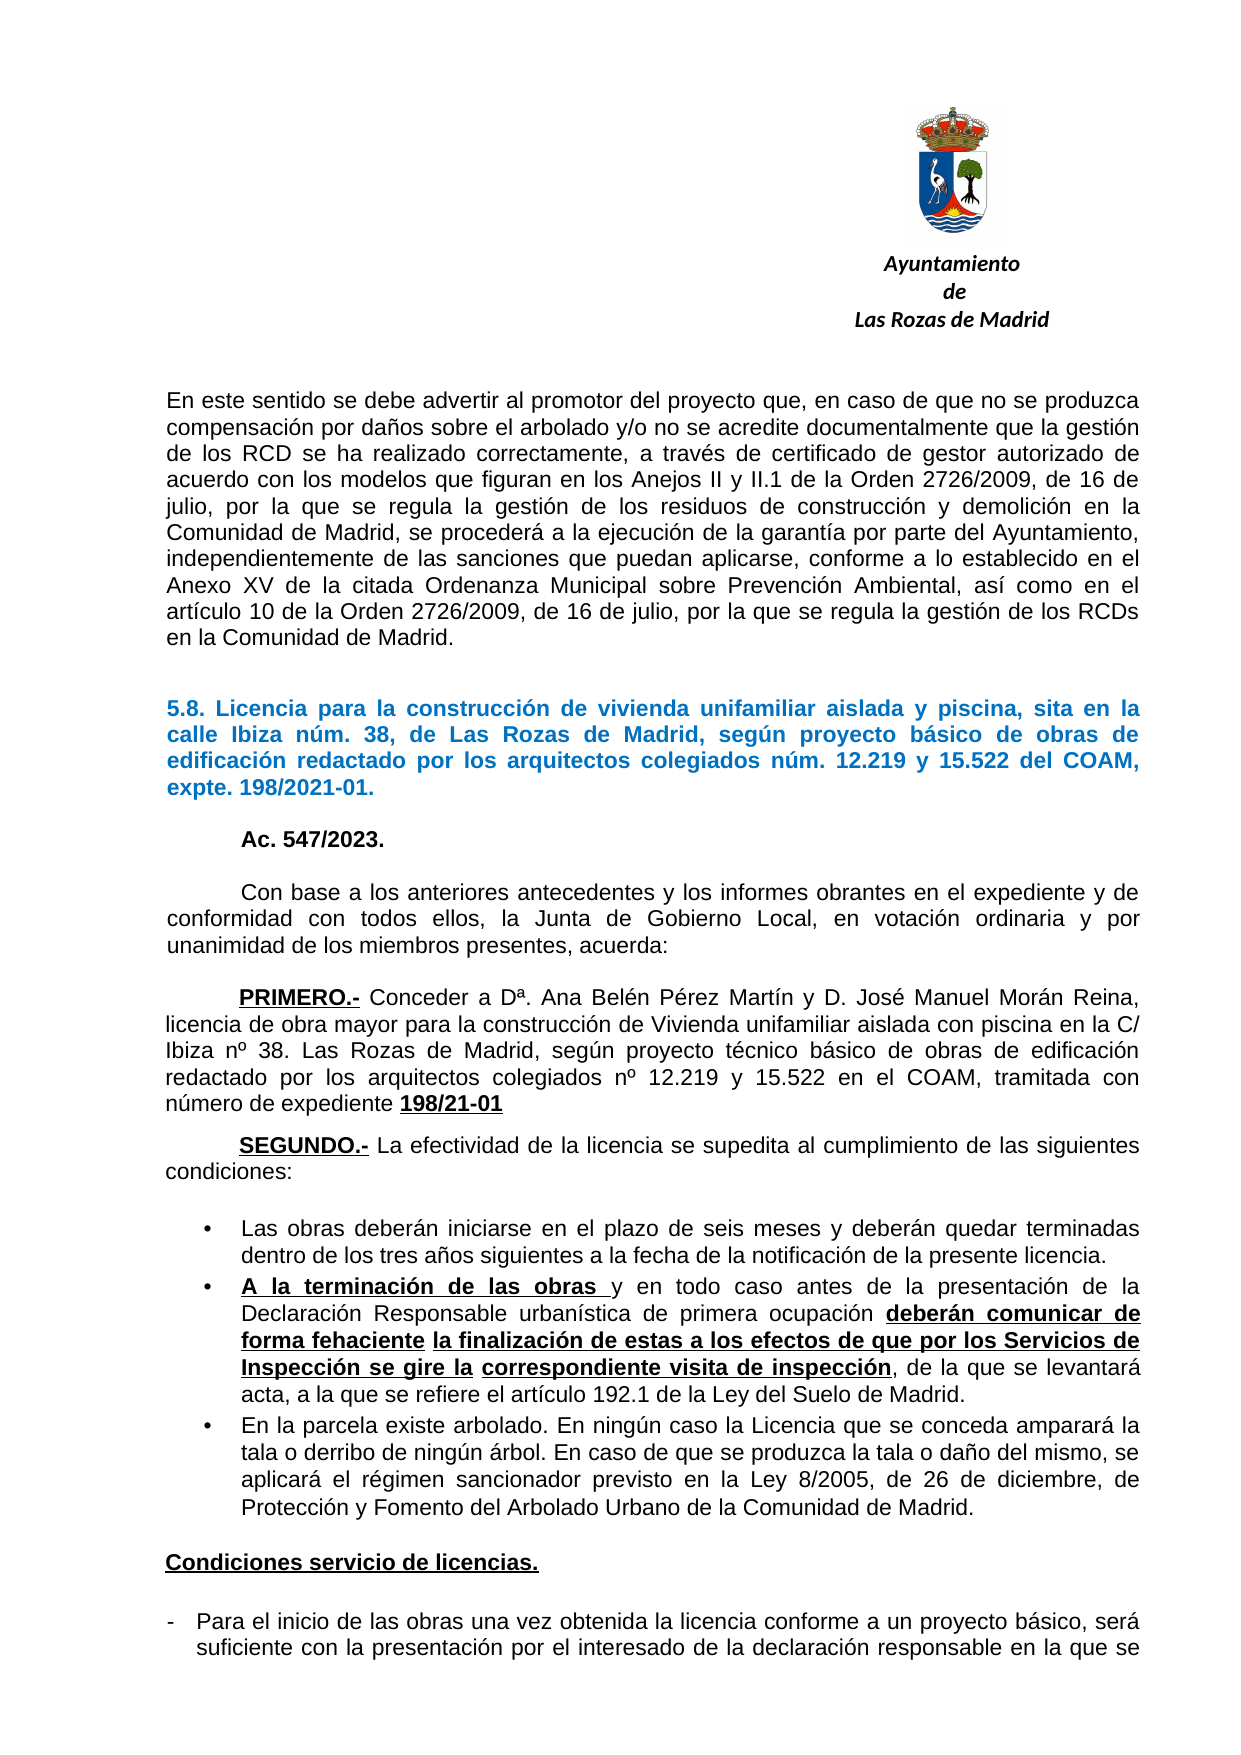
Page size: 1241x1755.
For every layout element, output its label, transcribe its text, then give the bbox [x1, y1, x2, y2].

text SEGUNDO.- La efectividad de la licencia se supedita al cumplimiento de las siguientes condiciones: [165, 1132, 1141, 1184]
text 5.8. Licencia para la construcción de vivienda unifamiliar aislada y piscina, sita en la calle Ibiza núm. 38, de Las Rozas de Madrid, según proyecto básico de obras de edificación redactado por los arquitectos colegiados núm. 12.219 y 15.522 del COAM, expte. 198/2021-01. [167, 694, 1141, 800]
text Con base a los anteriores antecedentes y los informes obrantes en el expediente y de conformidad con todos ellos, la Junta de Gobierno Local, en votación ordinaria y por unanimidad de los miembros presentes, acuerda: [167, 879, 1141, 958]
list En la parcela existe arbolado. En ningún caso la Licencia que se conceda amparará la tala o derribo de ningún árbol. En caso de que se produzca la tala o daño del mismo, se aplicará el régimen sancionador previsto en la Ley 8/2005, de 26 de diciembre, de Protección y Fomento del Arbolado Urbano de la Comunidad de Madrid. [203, 1412, 1141, 1520]
list A la terminación de las obras y en todo caso antes de la presentación de la Declaración Responsable urbanística de primera ocupación deberán comunicar de forma fehaciente la finalización de estas a los efectos de que por los Servicios de Inspección se gire la correspondiente visita de inspección, de la que se levantará acta, a la que se refiere el artículo 192.1 de la Ley del Suelo de Madrid. [203, 1273, 1141, 1408]
text Condiciones servicio de licencias. [165, 1549, 1141, 1575]
text En este sentido se debe advertir al promotor del proyecto que, en caso de que no se produzca compensación por daños sobre el arbolado y/o no se acredite documentalmente que la gestión de los RCD se ha realizado correctamente, a través de certificado de gestor autorizado de acuerdo con los modelos que figuran en los Anejos II y II.1 de la Orden 2726/2009, de 16 de julio, por la que se regula la gestión de los residuos de construcción y demolición en la Comunidad de Madrid, se procederá a la ejecución de la garantía por parte del Ayuntamiento, independientemente de las sanciones que puedan aplicarse, conforme a lo establecido en el Anexo XV de la citada Ordenanza Municipal sobre Prevención Ambiental, así como en el artículo 10 de la Orden 2726/2009, de 16 de julio, por la que se regula la gestión de los RCDs en la Comunidad de Madrid. [166, 387, 1141, 651]
list Las obras deberán iniciarse en el plazo de seis meses y deberán quedar terminadas dentro de los tres años siguientes a la fecha de la notificación de la presente licencia. [203, 1215, 1141, 1268]
text Ac. 547/2023. [167, 826, 1141, 853]
text PRIMERO.- Conceder a Dª. Ana Belén Pérez Martín y D. José Manuel Morán Reina, licencia de obra mayor para la construcción de Vivienda unifamiliar aislada con piscina en la C/ Ibiza nº 38. Las Rozas de Madrid, según proyecto técnico básico de obras de edificación redactado por los arquitectos colegiados nº 12.219 y 15.522 en el COAM, tramitada con número de expediente 198/21-01 [165, 984, 1141, 1116]
list Para el inicio de las obras una vez obtenida la licencia conforme a un proyecto básico, será suficiente con la presentación por el interesado de la declaración responsable en la que se [167, 1608, 1141, 1660]
